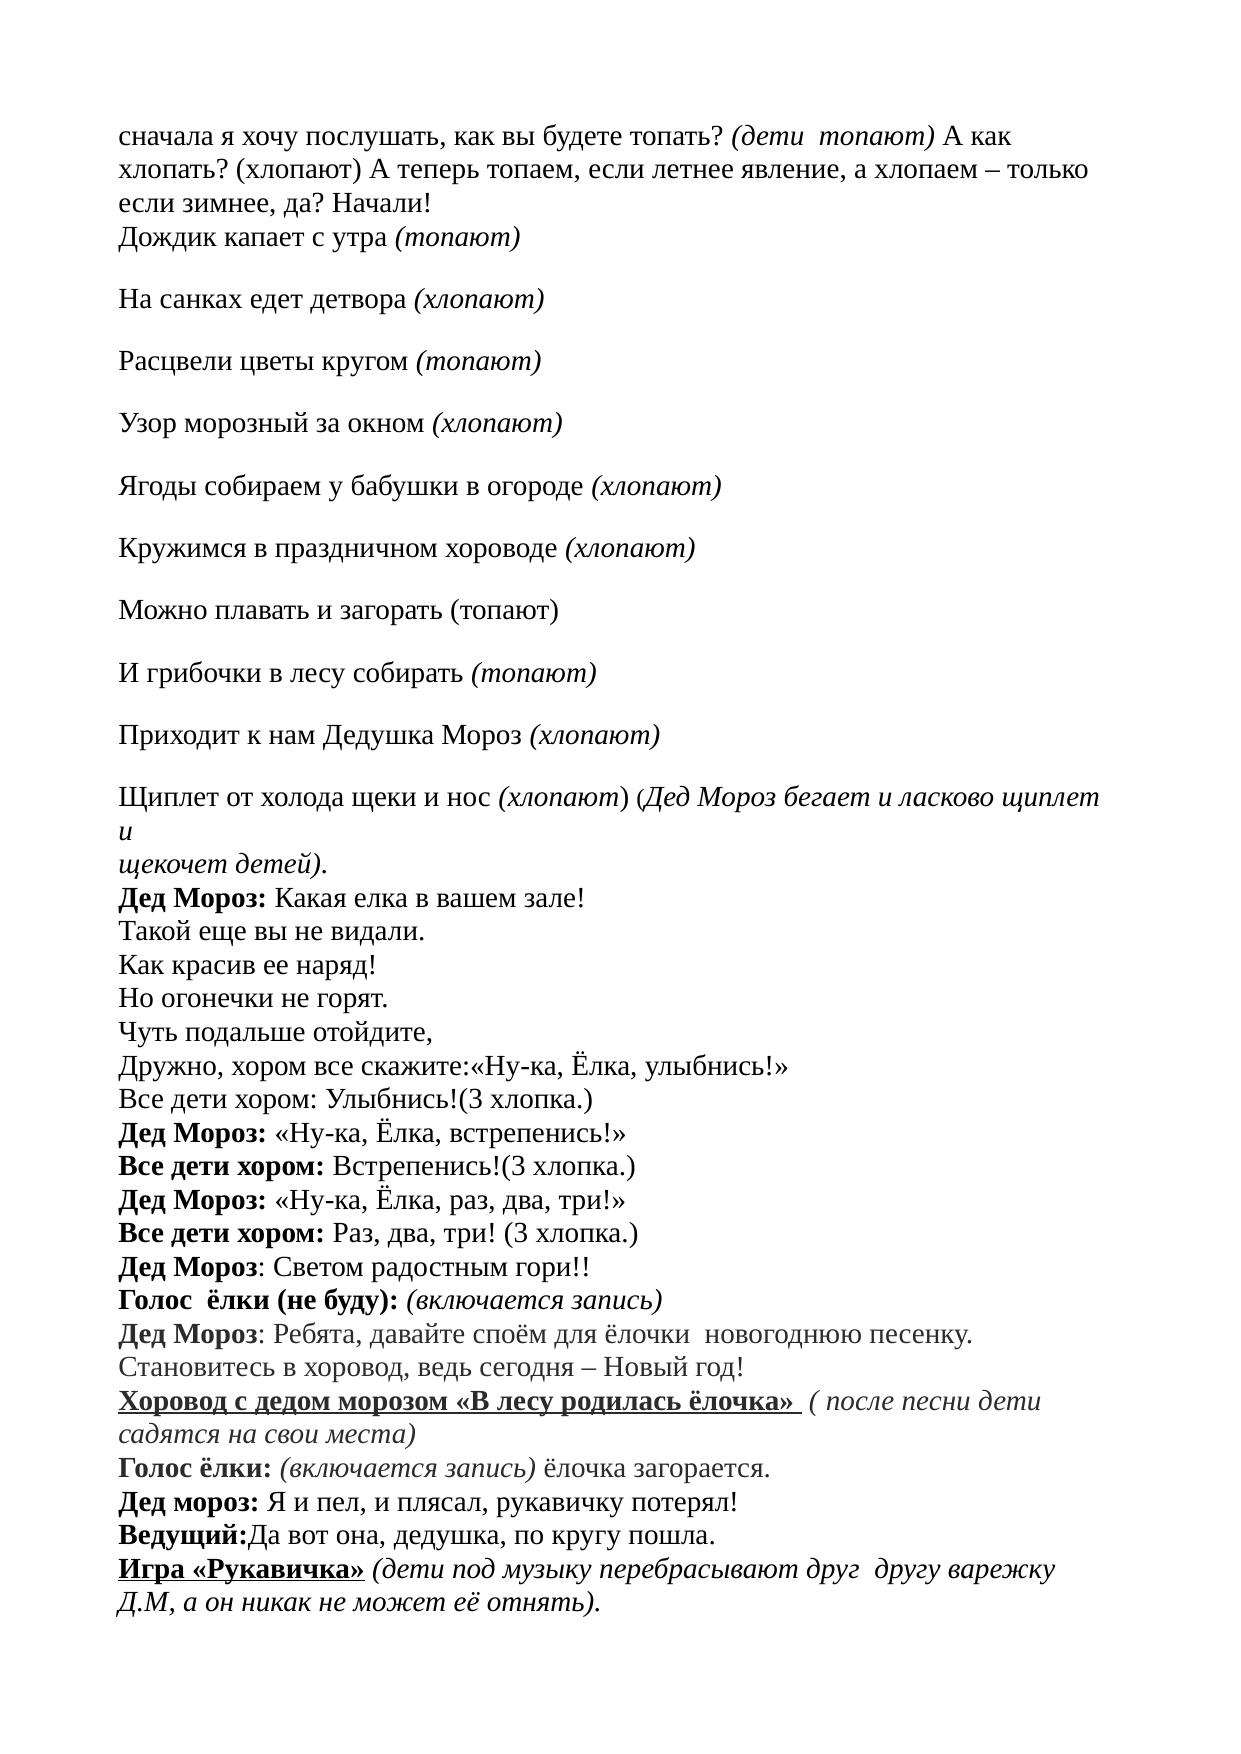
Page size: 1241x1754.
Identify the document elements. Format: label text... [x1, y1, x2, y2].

text Такой еще вы не видали. Как красив ее наряд! Но огонечки не горят. Чуть подальше отойдите, Дружно, хором все скажите:«Ну-ка, Ёлка, улыбнись!» Все дети хором: Улыбнись!(3 хлопка.) Дед Мороз: «Ну-ка, Ёлка, встрепенись!» Все дети хором: Встрепенись!(3 хлопка.) Дед Мороз: «Ну-ка, Ёлка, раз, два, три!» Все дети хором: Раз, два, три! (3 хлопка.) Дед Мороз: Светом радостным гори!! [118, 913, 1122, 1282]
text Ведущий:Да вот она, дедушка, по кругу пошла. [118, 1517, 1122, 1551]
text Голос ёлки (не буду): (включается запись) [118, 1282, 1122, 1316]
text И грибочки в лесу собирать (топают) [118, 655, 1122, 688]
text Дождик капает с утра (топают) [118, 219, 1122, 252]
text Дед мороз: Я и пел, и плясал, рукавичку потерял! [118, 1484, 1122, 1517]
text сначала я хочу послушать, как вы будете топать? (дети топают) А как хлопать? (хлопают) А теперь топаем, если летнее явление, а хлопаем – только если зимнее, да? Начали! [118, 118, 1122, 219]
text На санках едет детвора (хлопают) [118, 281, 1122, 314]
text Игра «Рукавичка» (дети под музыку перебрасывают друг другу варежку Д.М, а он никак не может её отнять). [118, 1551, 1122, 1618]
text Дед Мороз: Какая елка в вашем зале! [118, 880, 1122, 913]
text Щиплет от холода щеки и нос (хлопают) (Дед Мороз бегает и ласково щиплет и [118, 779, 1122, 846]
text Можно плавать и загорать (топают) [118, 592, 1122, 626]
text Узор морозный за окном (хлопают) [118, 406, 1122, 439]
text щекочет детей). [118, 846, 1122, 880]
text Голос ёлки: (включается запись) ёлочка загорается. [118, 1450, 1122, 1484]
text Расцвели цветы кругом (топают) [118, 343, 1122, 377]
text Хоровод с дедом морозом «В лесу родилась ёлочка» ( после песни дети садятся на свои места) [118, 1383, 1122, 1450]
text Ягоды собираем у бабушки в огороде (хлопают) [118, 468, 1122, 501]
text Дед Мороз: Ребята, давайте споём для ёлочки новогоднюю песенку. Становитесь в хоровод, ведь сегодня – Новый год! [118, 1316, 1122, 1383]
text Кружимся в праздничном хороводе (хлопают) [118, 530, 1122, 564]
text Приходит к нам Дедушка Мороз (хлопают) [118, 717, 1122, 751]
